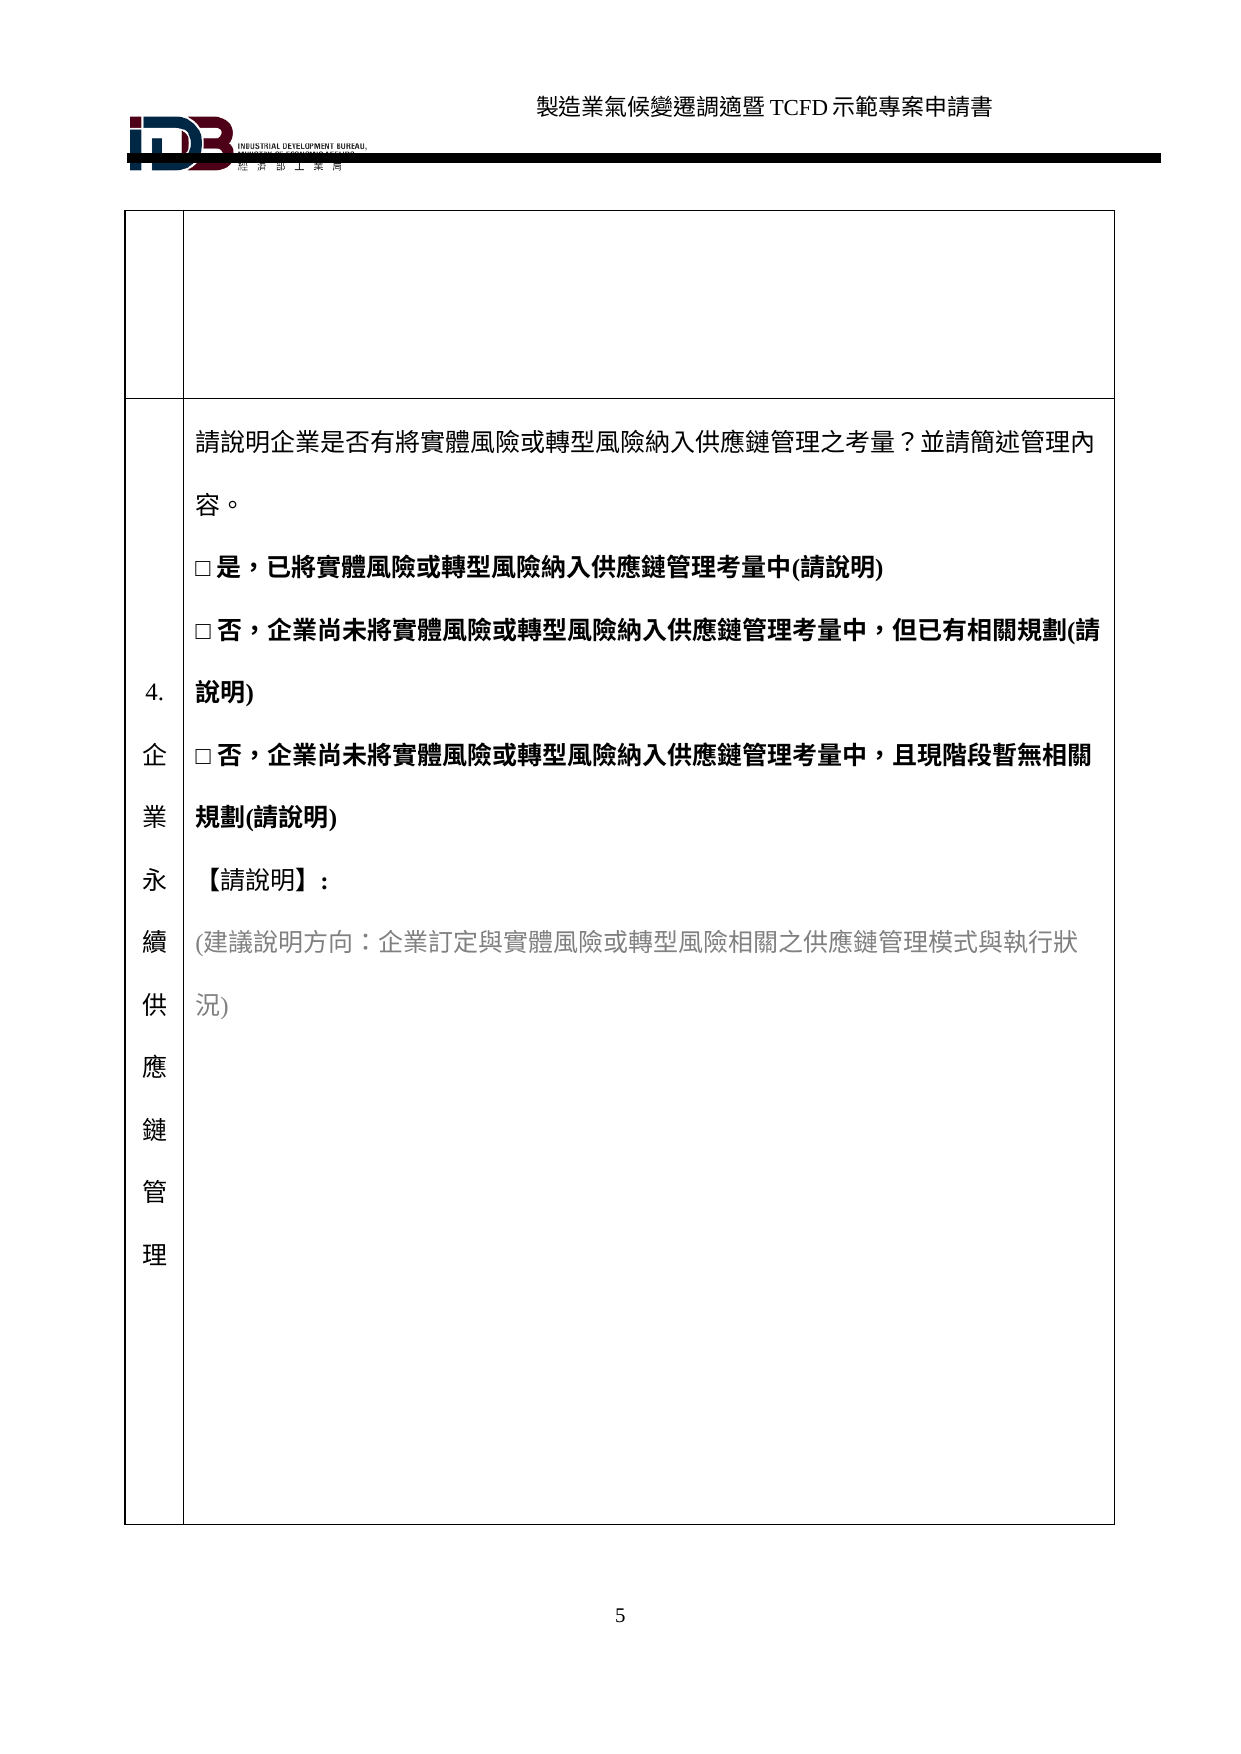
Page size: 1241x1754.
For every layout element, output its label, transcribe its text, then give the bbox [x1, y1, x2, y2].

table_cell 請說明企業是否有將實體風險或轉型風險納入供應鏈管理之考量？並請簡述管理內容。 □ 是，已將實體風險或轉型風險納入供應鏈管理考量中(請說明) □ 否，企業尚未將實體風險或轉型風險納入供應鏈管理考量中，但已有相關規劃(請說明) □ 否，企業尚未將實體風險或轉型風險納入供應鏈管理考量中，且現階段暫無相關規劃(請說明) 【請說明】: (建議說明方向：企業訂定與實體風險或轉型風險相關之供應鏈管理模式與執行狀況) [184, 399, 1114, 1524]
table_cell 4.企業永續供應鏈管理 [126, 399, 183, 1524]
table_cell [184, 211, 1114, 398]
table_cell [126, 211, 183, 398]
